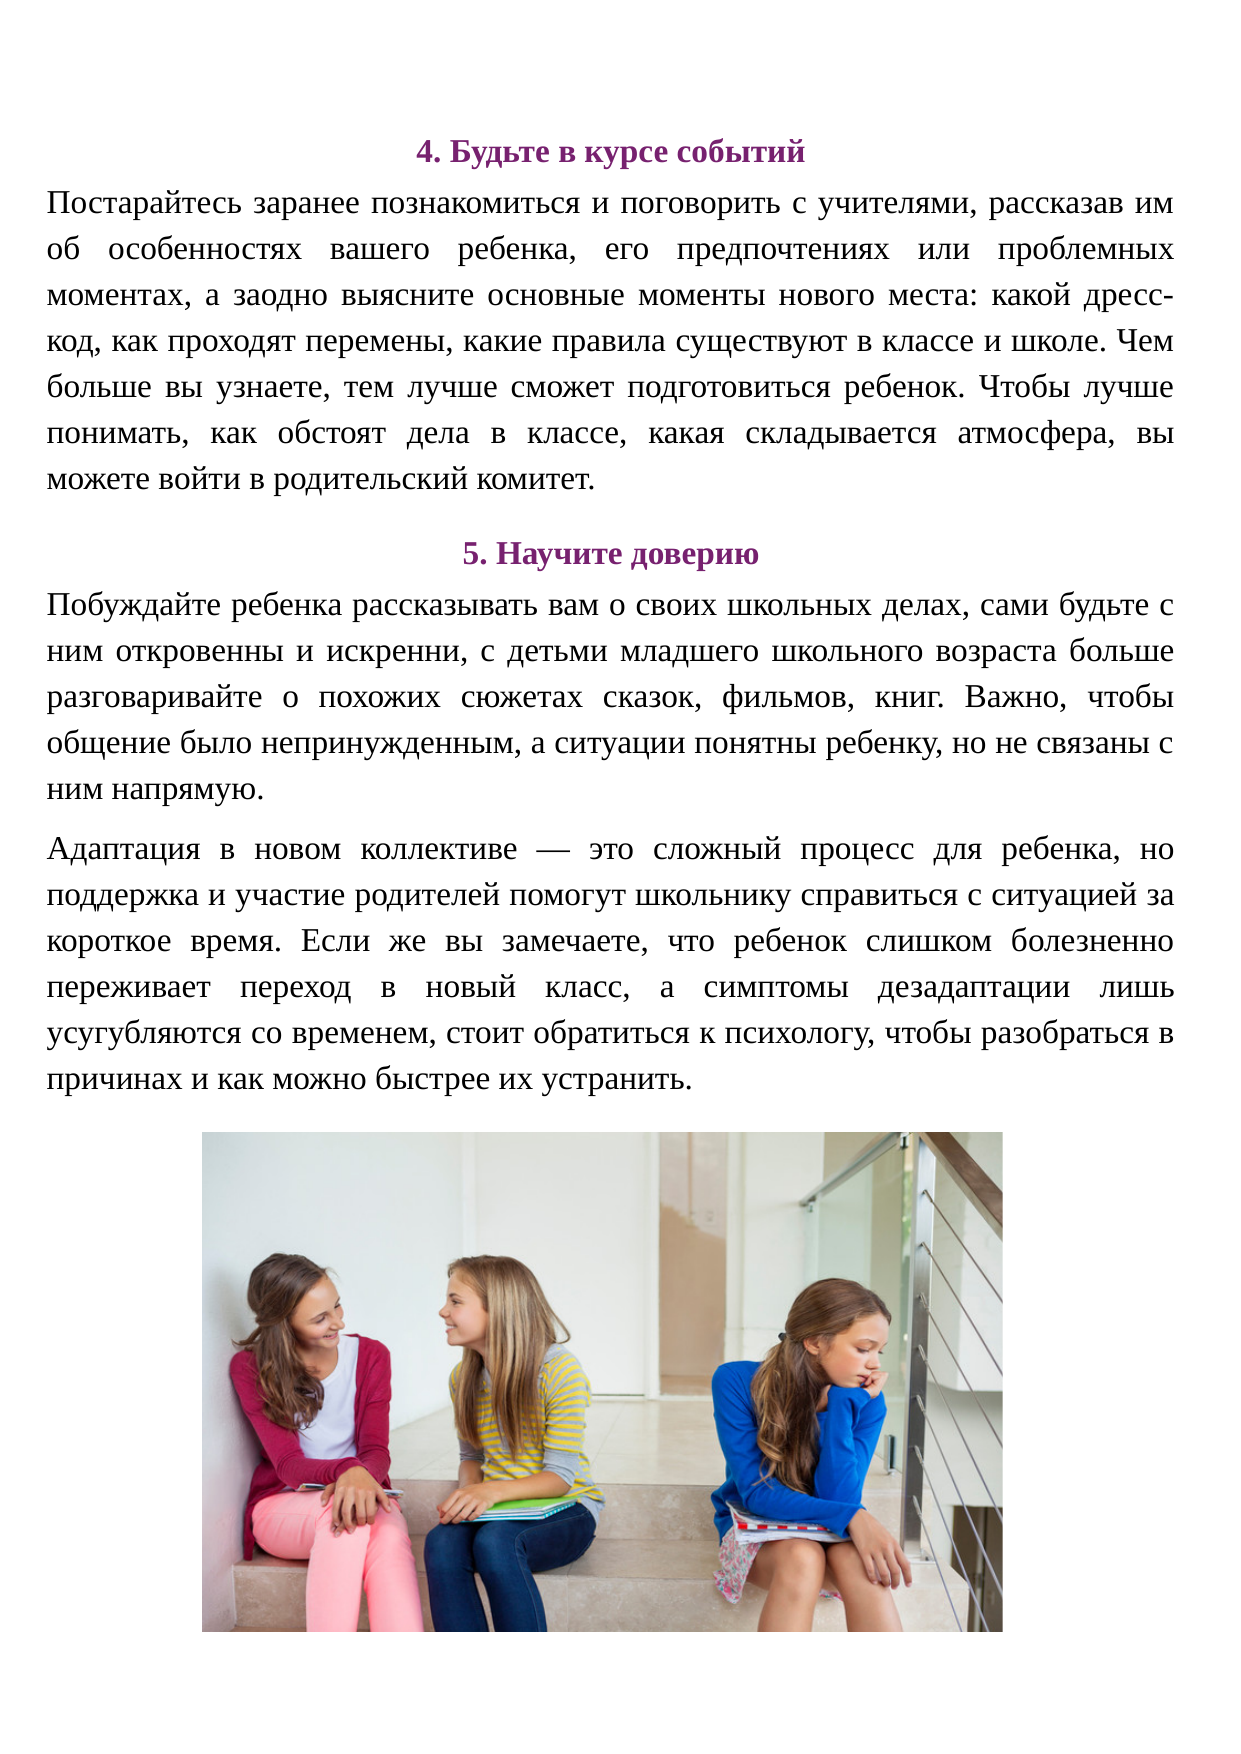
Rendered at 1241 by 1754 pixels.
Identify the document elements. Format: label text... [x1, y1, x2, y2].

text Побуждайте ребенка рассказывать вам о своих школьных делах, сами будьте с ним откровенны и искренни, с детьми младшего школьного возраста больше разговаривайте о похожих сюжетах сказок, фильмов, книг. Важно, чтобы общение было непринужденным, а ситуации понятны ребенку, но не связаны с ним напрямую. [46, 584, 1176, 806]
text Постарайтесь заранее познакомиться и поговорить с учителями, рассказав им об особенностях вашего ребенка, его предпочтениях или проблемных моментах, а заодно выясните основные моменты нового места: какой дресс-код, как проходят перемены, какие правила существуют в классе и школе. Чем больше вы узнаете, тем лучше сможет подготовиться ребенок. Чтобы лучше понимать, как обстоят дела в классе, какая складывается атмосфера, вы можете войти в родительский комитет. [46, 183, 1176, 497]
subtitle 5. Научите доверию [46, 533, 1176, 572]
subtitle 4. Будьте в курсе событий [46, 132, 1176, 170]
text Адаптация в новом коллективе — это сложный процесс для ребенка, но поддержка и участие родителей помогут школьнику справиться с ситуацией за короткое время. Если же вы замечаете, что ребенок слишком болезненно переживает переход в новый класс, а симптомы дезадаптации лишь усугубляются со временем, стоит обратиться к психологу, чтобы разобраться в причинах и как можно быстрее их устранить. [46, 828, 1176, 1096]
picture [202, 1132, 1005, 1632]
